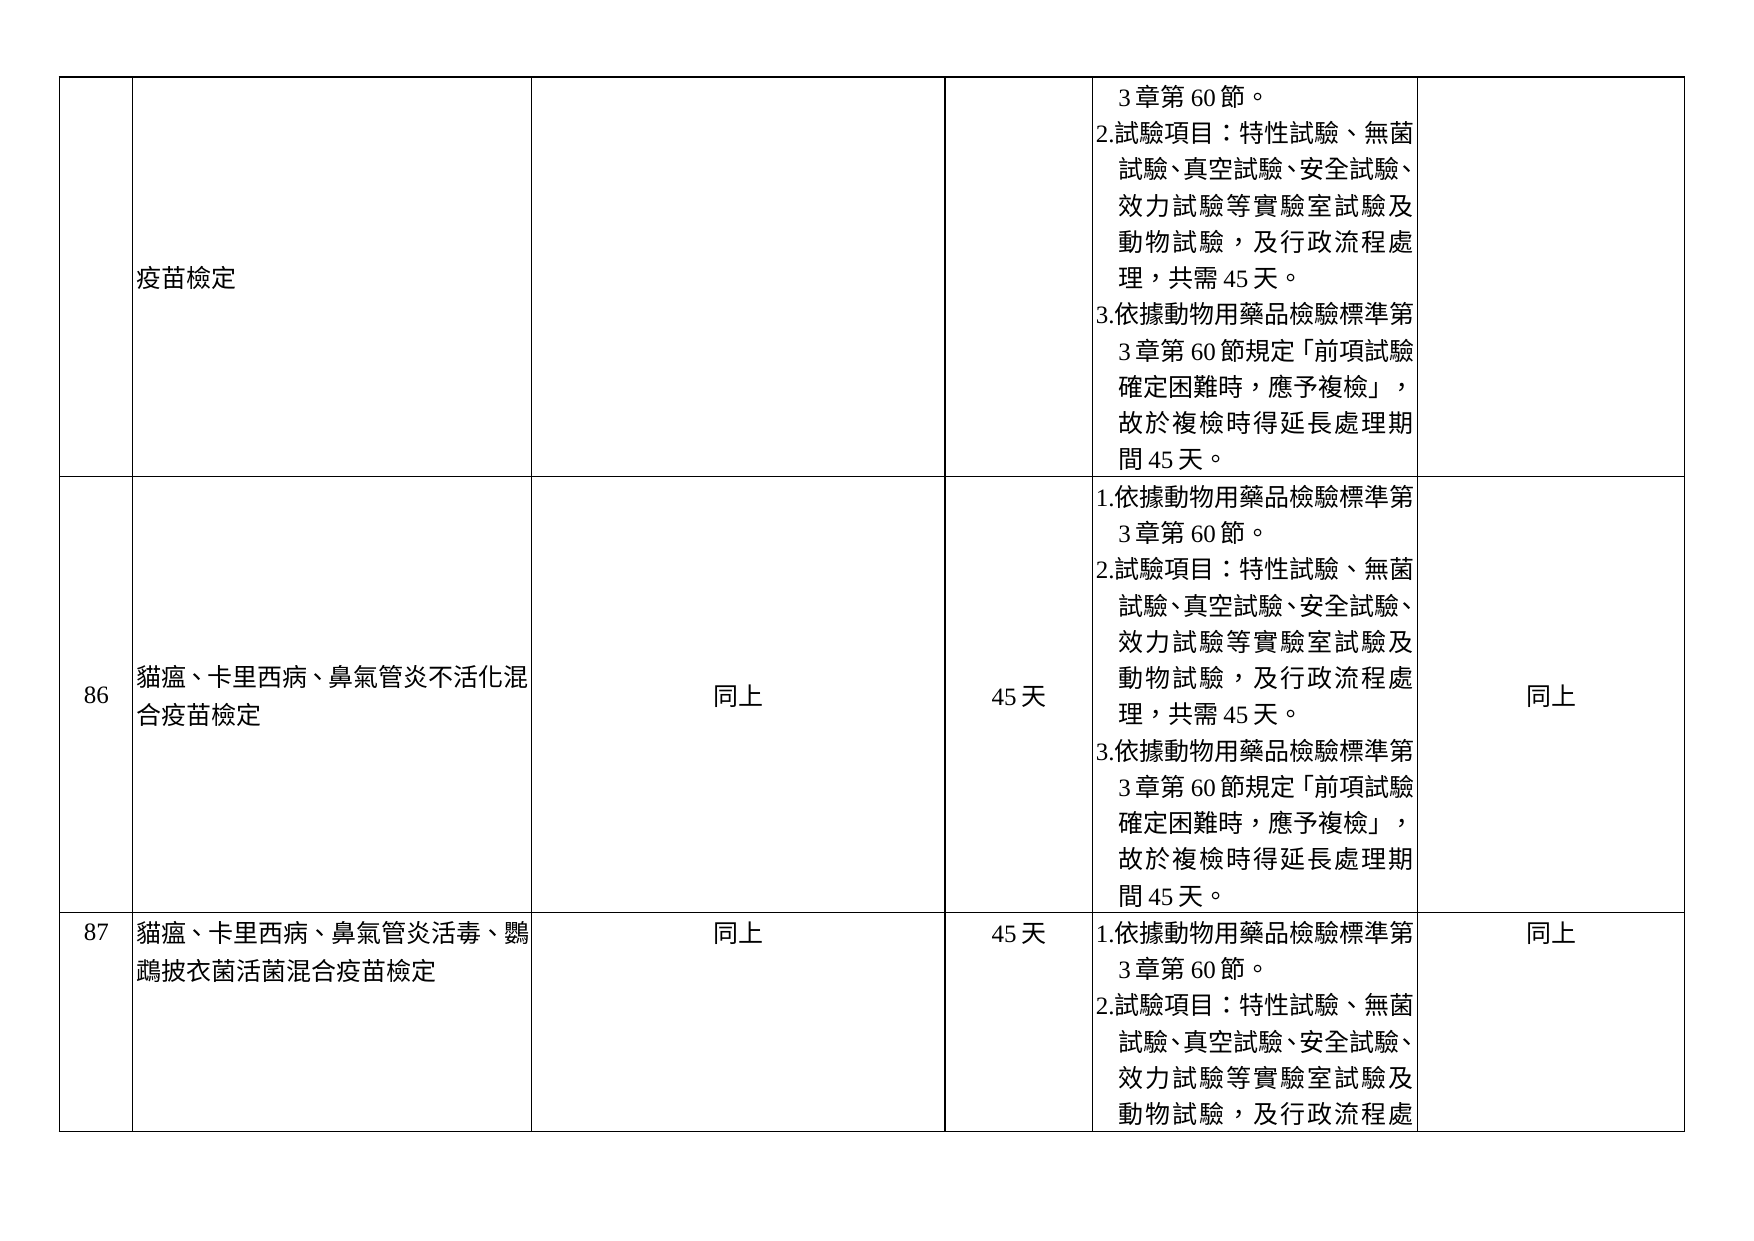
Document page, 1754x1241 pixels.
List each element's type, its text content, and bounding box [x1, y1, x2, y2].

table_cell 貓瘟、卡里西病、鼻氣管炎活毒、鸚鵡披衣菌活菌混合疫苗檢定 [133, 913, 531, 1131]
table_cell [532, 78, 944, 476]
table_cell 1.依據動物用藥品檢驗標準第3章第60節。 2.試驗項目：特性試驗、無菌試驗、真空試驗、安全試驗、效力試驗等實驗室試驗及動物試驗，及行政流程處理，共需45天。 3.依據動物用藥品檢驗標準第3章第60節規定「前項試驗確定困難時，應予複檢」，故於複檢時得延長處理期間45天。 [1093, 477, 1417, 912]
table_cell 45天 [946, 477, 1092, 912]
table_cell 同上 [1418, 913, 1684, 1131]
table_cell 1.依據動物用藥品檢驗標準第3章第60節。 2.試驗項目：特性試驗、無菌試驗、真空試驗、安全試驗、效力試驗等實驗室試驗及動物試驗，及行政流程處 [1093, 913, 1417, 1131]
table_cell [946, 78, 1092, 476]
table_cell 87 [60, 913, 132, 1131]
table_cell 同上 [1418, 477, 1684, 912]
table_cell 貓瘟、卡里西病、鼻氣管炎不活化混合疫苗檢定 [133, 477, 531, 912]
table_cell 86 [60, 477, 132, 912]
table_cell 3章第60節。 2.試驗項目：特性試驗、無菌試驗、真空試驗、安全試驗、效力試驗等實驗室試驗及動物試驗，及行政流程處理，共需45天。 3.依據動物用藥品檢驗標準第3章第60節規定「前項試驗確定困難時，應予複檢」，故於複檢時得延長處理期間45天。 [1093, 78, 1417, 476]
table_cell 同上 [532, 477, 944, 912]
table_cell 疫苗檢定 [133, 78, 531, 476]
table_cell [1418, 78, 1684, 476]
table_cell 45天 [946, 913, 1092, 1131]
table_cell 同上 [532, 913, 944, 1131]
table_cell [60, 78, 132, 476]
